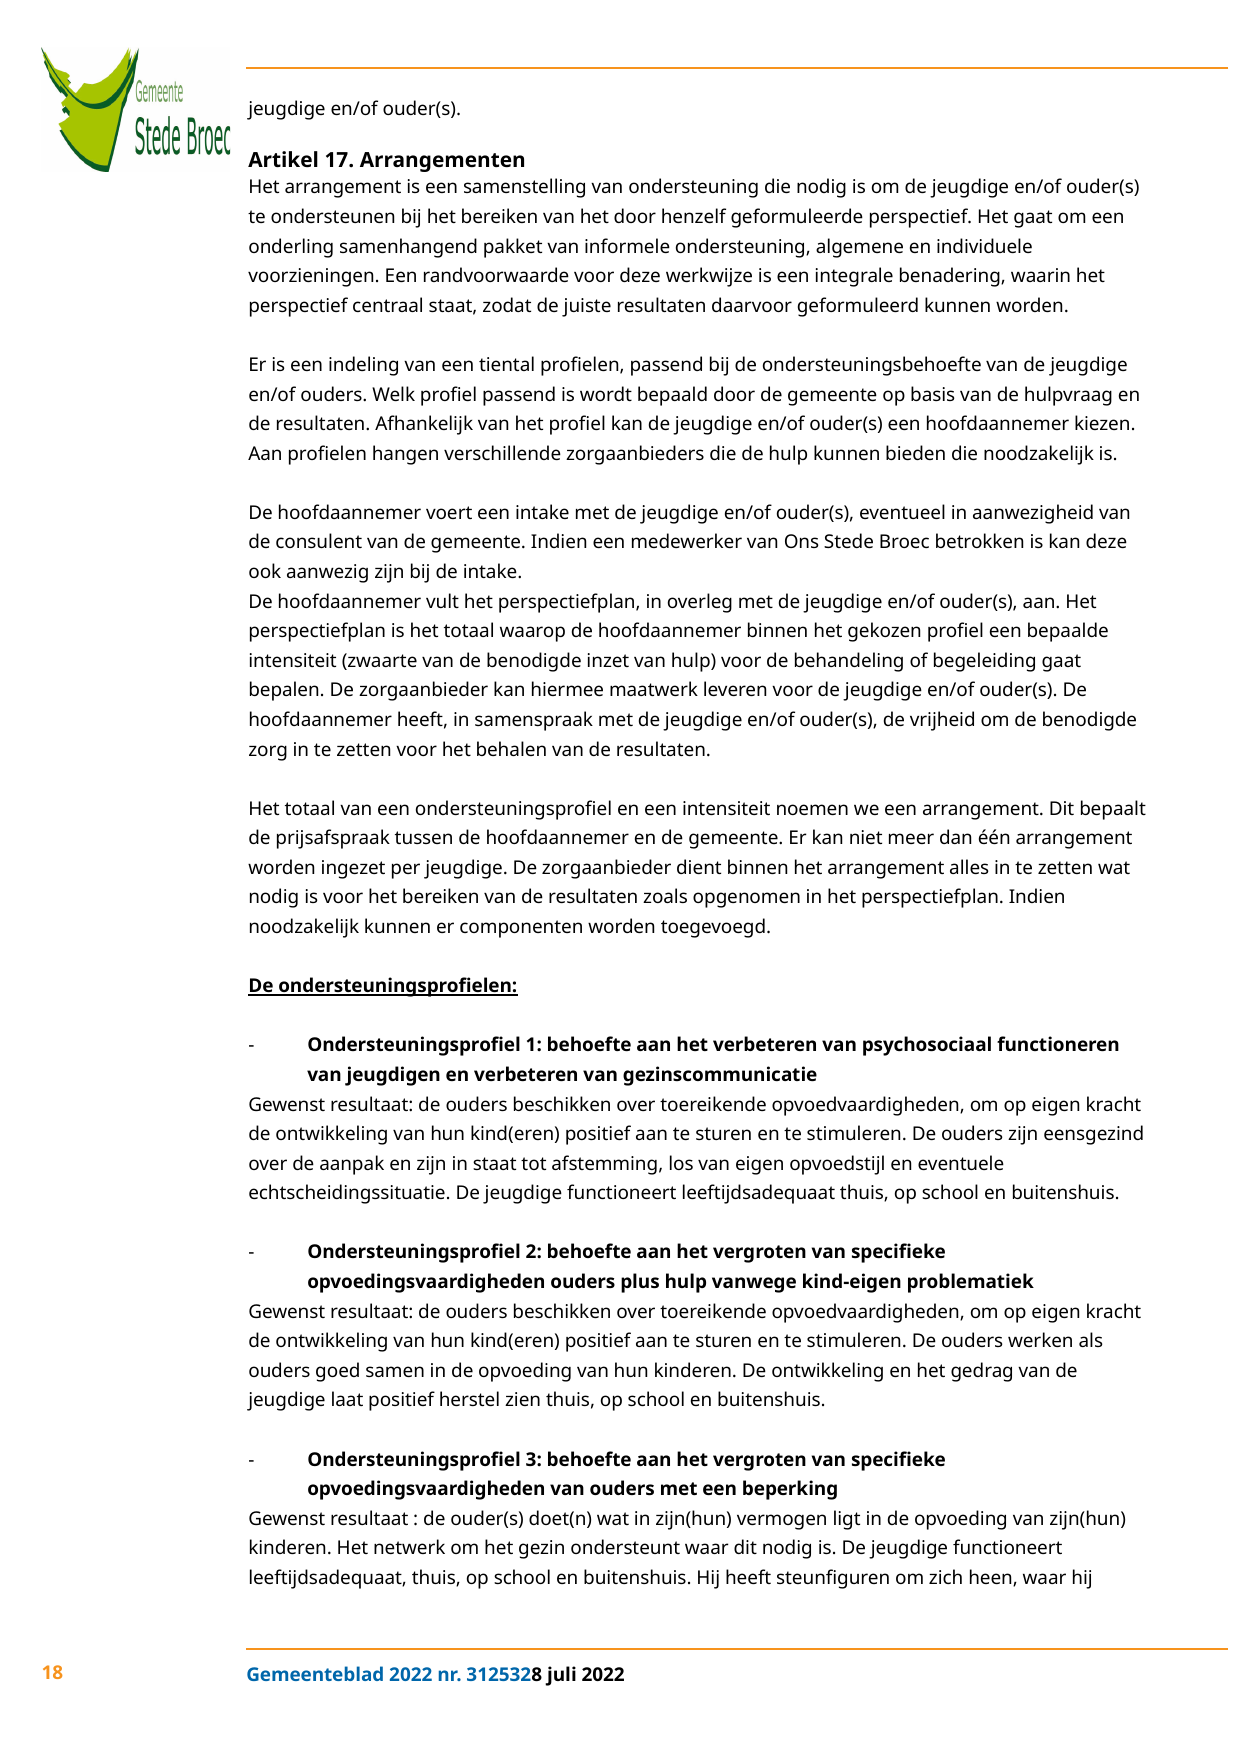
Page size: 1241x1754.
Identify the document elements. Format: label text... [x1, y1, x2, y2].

text Het totaal van een ondersteuningsprofiel en een intensiteit noemen we een arrangement. Dit bepaalt de prijsafspraak tussen de hoofdaannemer en de gemeente. Er kan niet meer dan één arrangement worden ingezet per jeugdige. De zorgaanbieder dient binnen het arrangement alles in te zetten wat nodig is voor het bereiken van de resultaten zoals opgenomen in het perspectiefplan. Indien noodzakelijk kunnen er componenten worden toegevoegd. [248, 795, 1152, 939]
list Ondersteuningsprofiel 3: behoefte aan het vergroten van specifieke opvoedingsvaardigheden van ouders met een beperking [248, 1446, 1152, 1501]
text Artikel 17. Arrangementen [248, 145, 1152, 174]
text De ondersteuningsprofielen: [248, 972, 1152, 998]
text jeugdige en/of ouder(s). [248, 95, 1152, 121]
text Gewenst resultaat: de ouders beschikken over toereikende opvoedvaardigheden, om op eigen kracht de ontwikkeling van hun kind(eren) positief aan te sturen en te stimuleren. De ouders zijn eensgezind over de aanpak en zijn in staat tot afstemming, los van eigen opvoedstijl en eventuele echtscheidingssituatie. De jeugdige functioneert leeftijdsadequaat thuis, op school en buitenshuis. [248, 1091, 1152, 1205]
text Er is een indeling van een tiental profielen, passend bij de ondersteuningsbehoefte van de jeugdige en/of ouders. Welk profiel passend is wordt bepaald door de gemeente op basis van de hulpvraag en de resultaten. Afhankelijk van het profiel kan de jeugdige en/of ouder(s) een hoofdaannemer kiezen. Aan profielen hangen verschillende zorgaanbieders die de hulp kunnen bieden die noodzakelijk is. [248, 351, 1152, 466]
text Gewenst resultaat: de ouders beschikken over toereikende opvoedvaardigheden, om op eigen kracht de ontwikkeling van hun kind(eren) positief aan te sturen en te stimuleren. De ouders werken als ouders goed samen in de opvoeding van hun kinderen. De ontwikkeling en het gedrag van de jeugdige laat positief herstel zien thuis, op school en buitenshuis. [248, 1298, 1152, 1412]
text De hoofdaannemer vult het perspectiefplan, in overleg met de jeugdige en/of ouder(s), aan. Het perspectiefplan is het totaal waarop de hoofdaannemer binnen het gekozen profiel een bepaalde intensiteit (zwaarte van de benodigde inzet van hulp) voor de behandeling of begeleiding gaat bepalen. De zorgaanbieder kan hiermee maatwerk leveren voor de jeugdige en/of ouder(s). De hoofdaannemer heeft, in samenspraak met de jeugdige en/of ouder(s), de vrijheid om de benodigde zorg in te zetten voor het behalen van de resultaten. [248, 588, 1152, 761]
list Ondersteuningsprofiel 1: behoefte aan het verbeteren van psychosociaal functioneren van jeugdigen en verbeteren van gezinscommunicatie [248, 1032, 1152, 1087]
text De hoofdaannemer voert een intake met de jeugdige en/of ouder(s), eventueel in aanwezigheid van de consulent van de gemeente. Indien een medewerker van Ons Stede Broec betrokken is kan deze ook aanwezig zijn bij de intake. [248, 499, 1152, 584]
text Het arrangement is een samenstelling van ondersteuning die nodig is om de jeugdige en/of ouder(s) te ondersteunen bij het bereiken van het door henzelf geformuleerde perspectief. Het gaat om een onderling samenhangend pakket van informele ondersteuning, algemene en individuele voorzieningen. Een randvoorwaarde voor deze werkwijze is een integrale benadering, waarin het perspectief centraal staat, zodat de juiste resultaten daarvoor geformuleerd kunnen worden. [248, 174, 1152, 318]
list Ondersteuningsprofiel 2: behoefte aan het vergroten van specifieke opvoedingsvaardigheden ouders plus hulp vanwege kind-eigen problematiek [248, 1239, 1152, 1294]
text Gewenst resultaat : de ouder(s) doet(n) wat in zijn(hun) vermogen ligt in de opvoeding van zijn(hun) kinderen. Het netwerk om het gezin ondersteunt waar dit nodig is. De jeugdige functioneert leeftijdsadequaat, thuis, op school en buitenshuis. Hij heeft steunfiguren om zich heen, waar hij [248, 1505, 1152, 1590]
picture [41, 47, 231, 172]
